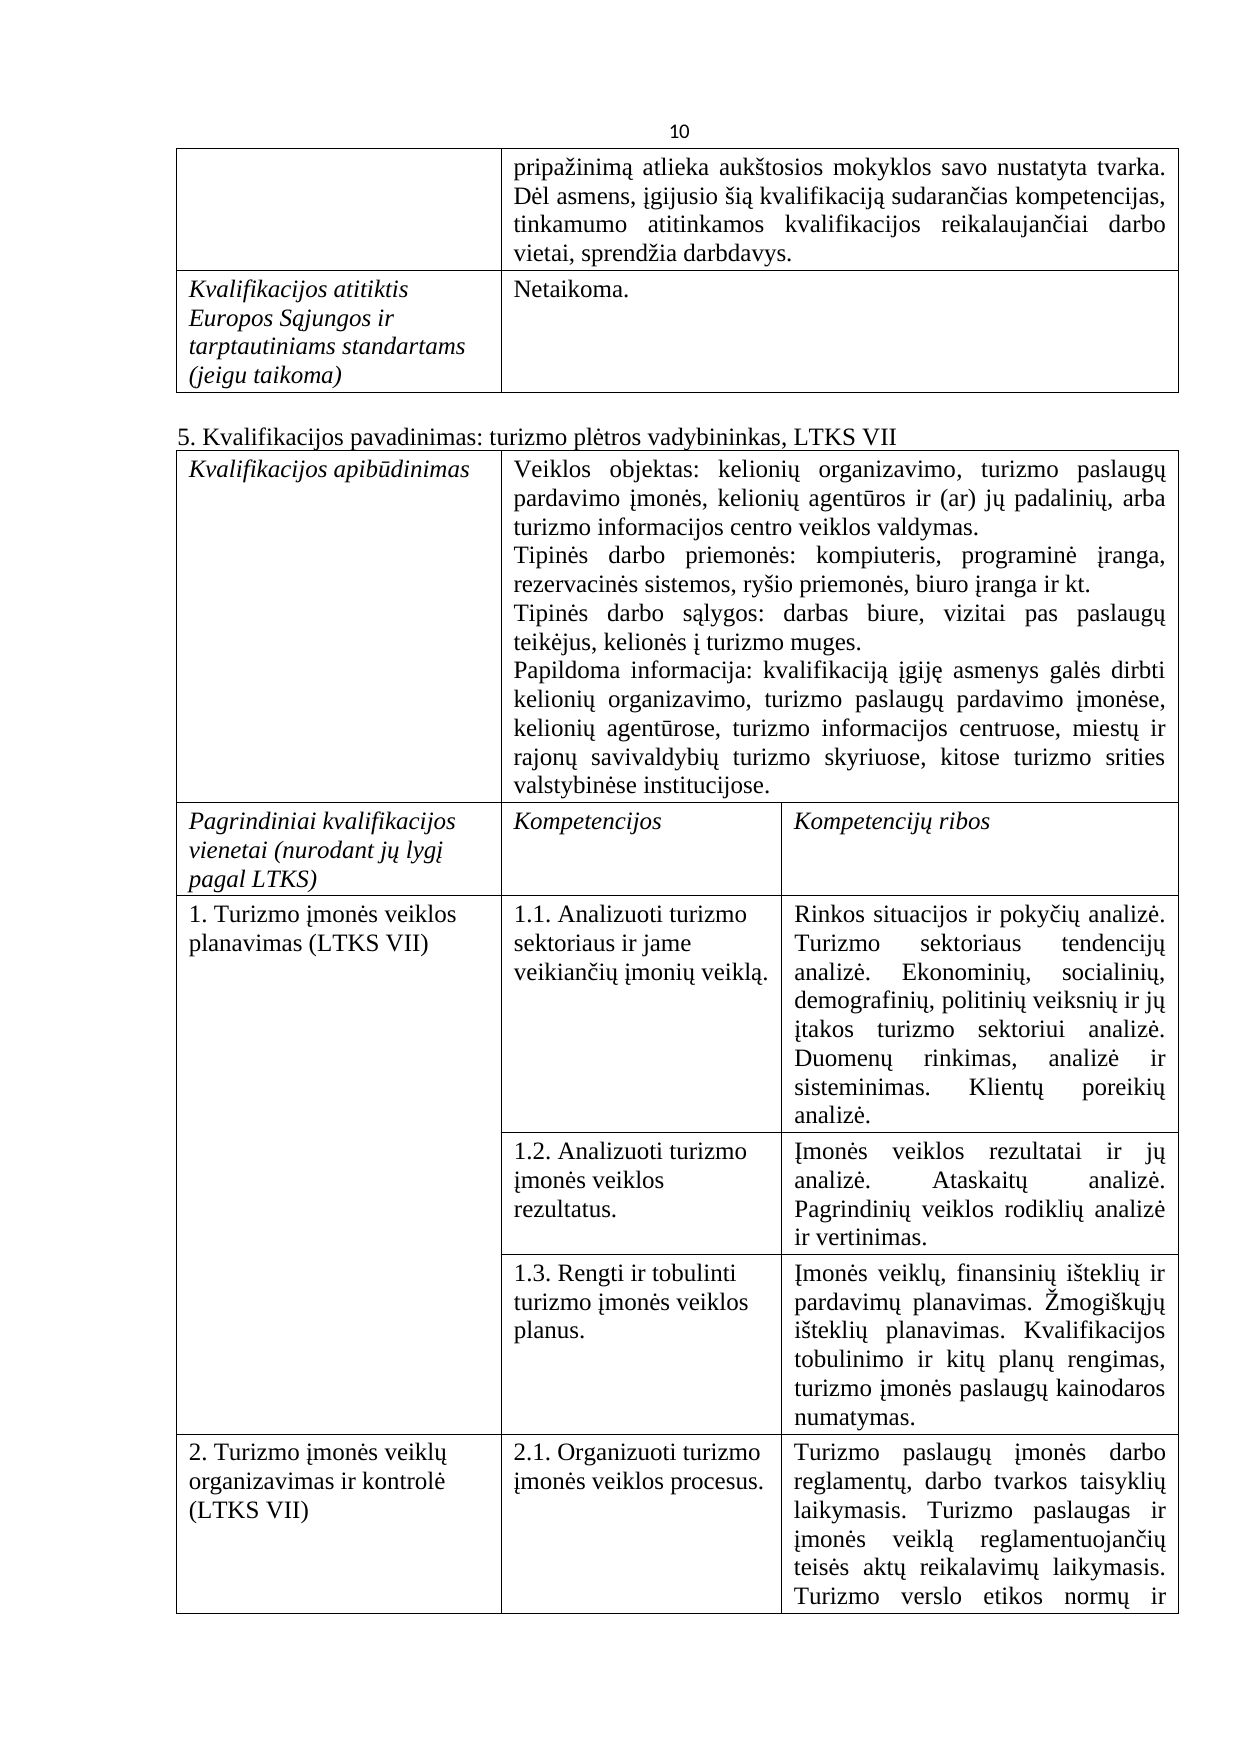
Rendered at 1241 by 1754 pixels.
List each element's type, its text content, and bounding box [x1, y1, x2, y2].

table_cell Kompetencijos [502, 803, 781, 895]
table_cell [177, 149, 501, 270]
table_header Veiklos objektas: kelionių organizavimo, turizmo paslaugų pardavimo įmonės, kelionių agentūros ir (ar) jų padalinių, arba turizmo informacijos centro veiklos valdymas. Tipinės darbo priemonės: kompiuteris, programinė įranga, rezervacinės sistemos, ryšio priemonės, biuro įranga ir kt. Tipinės darbo sąlygos: darbas biure, vizitai pas paslaugų teikėjus, kelionės į turizmo muges. Papildoma informacija: kvalifikaciją įgiję asmenys galės dirbti kelionių organizavimo, turizmo paslaugų pardavimo įmonėse, kelionių agentūrose, turizmo informacijos centruose, miestų ir rajonų savivaldybių turizmo skyriuose, kitose turizmo srities valstybinėse institucijose. [502, 451, 1178, 802]
table_cell 1. Turizmo įmonės veiklos planavimas (LTKS VII) [177, 896, 501, 1433]
table_cell Įmonės veiklos rezultatai ir jų analizė. Ataskaitų analizė. Pagrindinių veiklos rodiklių analizė ir vertinimas. [782, 1133, 1178, 1254]
table_cell 2. Turizmo įmonės veiklų organizavimas ir kontrolė (LTKS VII) [177, 1435, 501, 1613]
table_cell Netaikoma. [502, 271, 1178, 392]
table_cell Kompetencijų ribos [782, 803, 1178, 895]
table_cell Kvalifikacijos atitiktis Europos Sąjungos ir tarptautiniams standartams (jeigu taikoma) [177, 271, 501, 392]
table_cell Pagrindiniai kvalifikacijos vienetai (nurodant jų lygį pagal LTKS) [177, 803, 501, 895]
text 5. Kvalifikacijos pavadinimas: turizmo plėtros vadybininkas, LTKS VII [177, 422, 1181, 450]
table_cell pripažinimą atlieka aukštosios mokyklos savo nustatyta tvarka. Dėl asmens, įgijusio šią kvalifikaciją sudarančias kompetencijas, tinkamumo atitinkamos kvalifikacijos reikalaujančiai darbo vietai, sprendžia darbdavys. [502, 149, 1178, 270]
table_header Kvalifikacijos apibūdinimas [177, 451, 501, 802]
table_cell 1.1. Analizuoti turizmo sektoriaus ir jame veikiančių įmonių veiklą. [502, 896, 781, 1132]
table_cell Turizmo paslaugų įmonės darbo reglamentų, darbo tvarkos taisyklių laikymasis. Turizmo paslaugas ir įmonės veiklą reglamentuojančių teisės aktų reikalavimų laikymasis. Turizmo verslo etikos normų ir [782, 1435, 1178, 1613]
table_cell 2.1. Organizuoti turizmo įmonės veiklos procesus. [502, 1435, 781, 1613]
table_cell Įmonės veiklų, finansinių išteklių ir pardavimų planavimas. Žmogiškųjų išteklių planavimas. Kvalifikacijos tobulinimo ir kitų planų rengimas, turizmo įmonės paslaugų kainodaros numatymas. [782, 1255, 1178, 1433]
table_cell 1.3. Rengti ir tobulinti turizmo įmonės veiklos planus. [502, 1255, 781, 1433]
table_cell 1.2. Analizuoti turizmo įmonės veiklos rezultatus. [502, 1133, 781, 1254]
table_cell Rinkos situacijos ir pokyčių analizė. Turizmo sektoriaus tendencijų analizė. Ekonominių, socialinių, demografinių, politinių veiksnių ir jų įtakos turizmo sektoriui analizė. Duomenų rinkimas, analizė ir sisteminimas. Klientų poreikių analizė. [782, 896, 1178, 1132]
